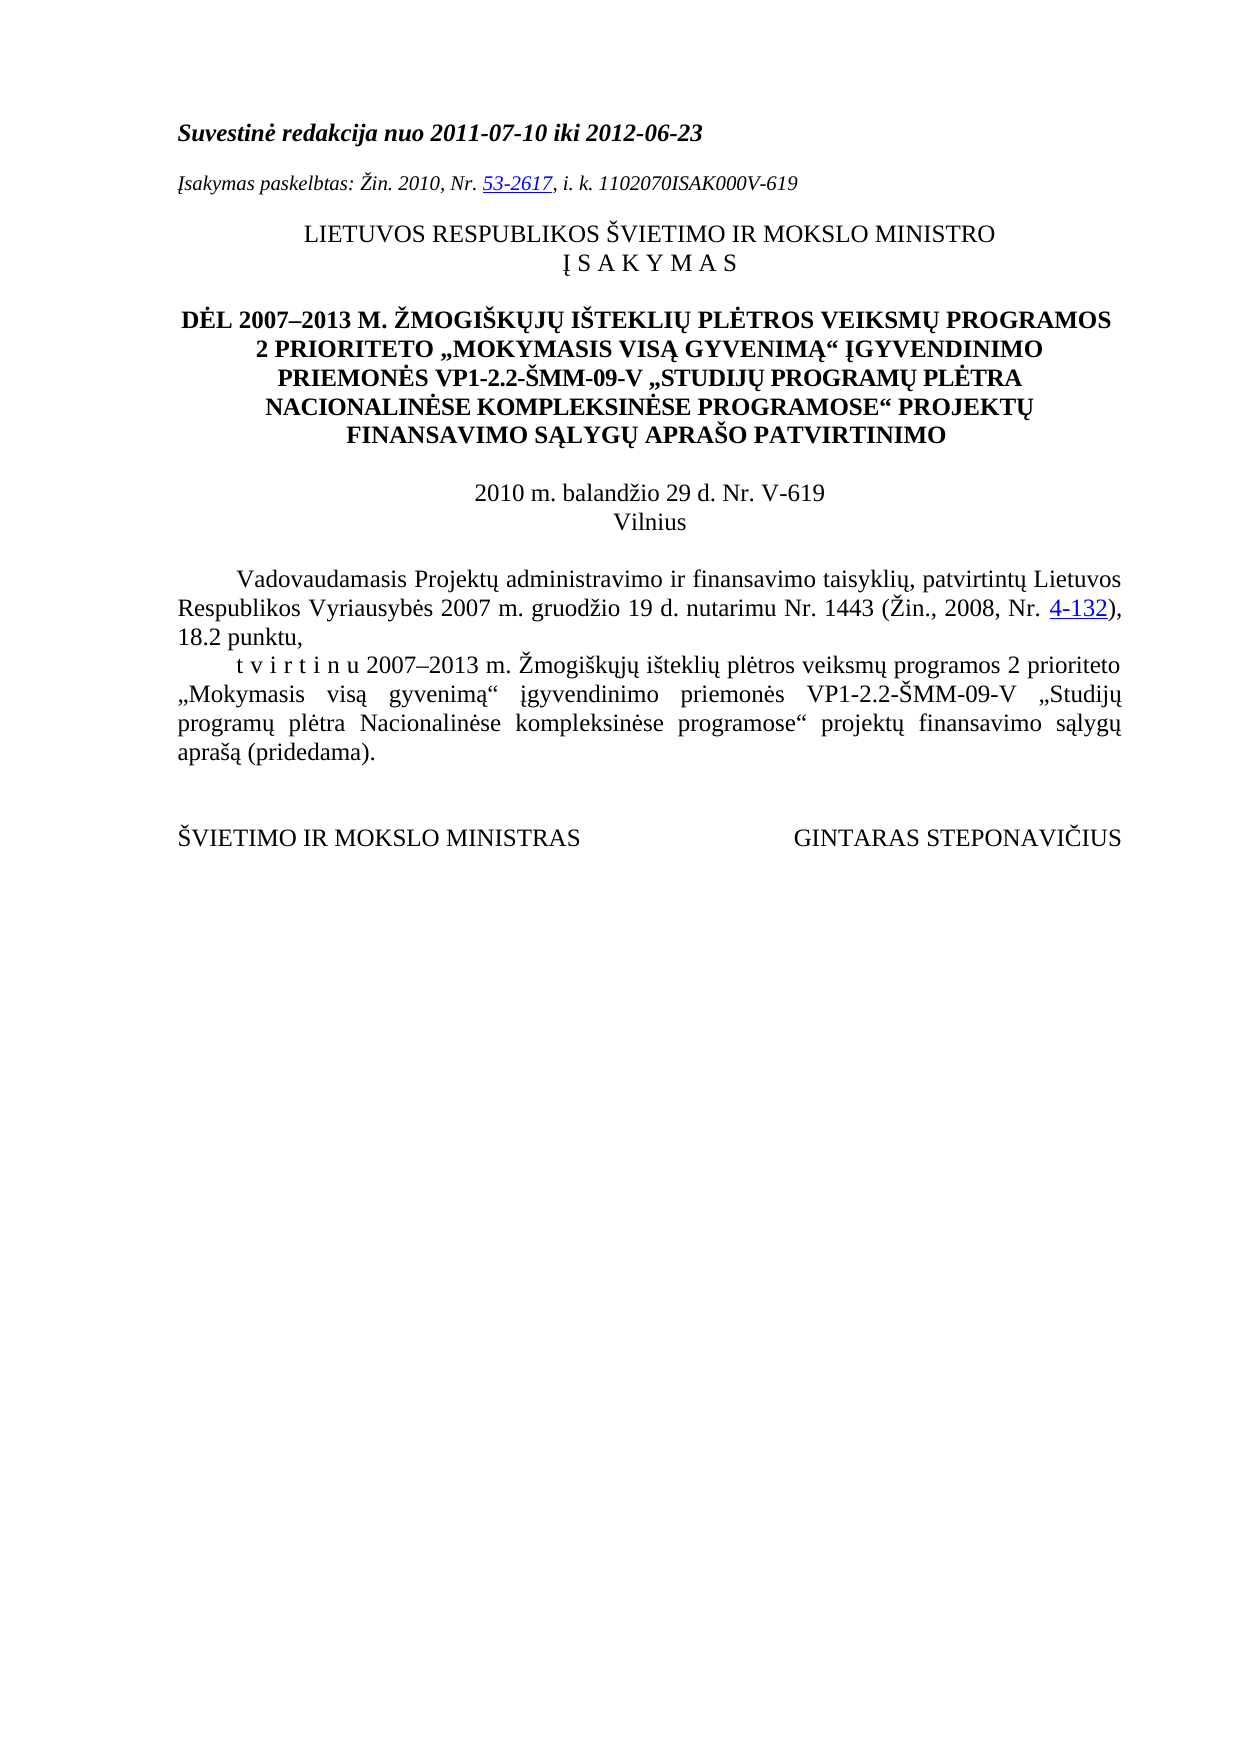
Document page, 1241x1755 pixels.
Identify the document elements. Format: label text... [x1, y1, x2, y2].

text t v i r t i n u 2007–2013 m. Žmogiškųjų išteklių plėtros veiksmų programos 2 prioriteto „Mokymasis visą gyvenimą“ įgyvendinimo priemonės VP1-2.2-ŠMM-09-V „Studijų programų plėtra Nacionalinėse kompleksinėse programose“ projektų finansavimo sąlygų aprašą (pridedama). [177, 650, 1122, 765]
text LIETUVOS RESPUBLIKOS ŠVIETIMO IR MOKSLO MINISTRO [177, 219, 1122, 248]
text Vadovaudamasis Projektų administravimo ir finansavimo taisyklių, patvirtintų Lietuvos Respublikos Vyriausybės 2007 m. gruodžio 19 d. nutarimu Nr. 1443 (Žin., 2008, Nr. 4-132), 18.2 punktu, [177, 564, 1122, 650]
text Įsakymas paskelbtas: Žin. 2010, Nr. 53-2617, i. k. 1102070ISAK000V-619 [177, 171, 1122, 195]
text DĖL 2007–2013 m. Žmogiškųjų išteklių plėtros veiksmų programos [177, 305, 1122, 334]
text Vilnius [177, 507, 1122, 535]
text Į S A K Y M A S [177, 248, 1122, 277]
text Švietimo ir mokslo ministras Gintaras Steponavičius [177, 823, 1122, 852]
text 2 prioriteto „Mokymasis visą gyvenimą“ įgyvendinimo priemonės VP1-2.2-ŠMM-09-V „Studijų programų plėtra Nacionalinėse kompleksinėse programose“ projektų finansavimo sąlygų aprašO PATVIRTINIMO [177, 334, 1122, 449]
text Suvestinė redakcija nuo 2011-07-10 iki 2012-06-23 [177, 118, 1122, 147]
text 2010 m. balandžio 29 d. Nr. V-619 [177, 478, 1122, 507]
